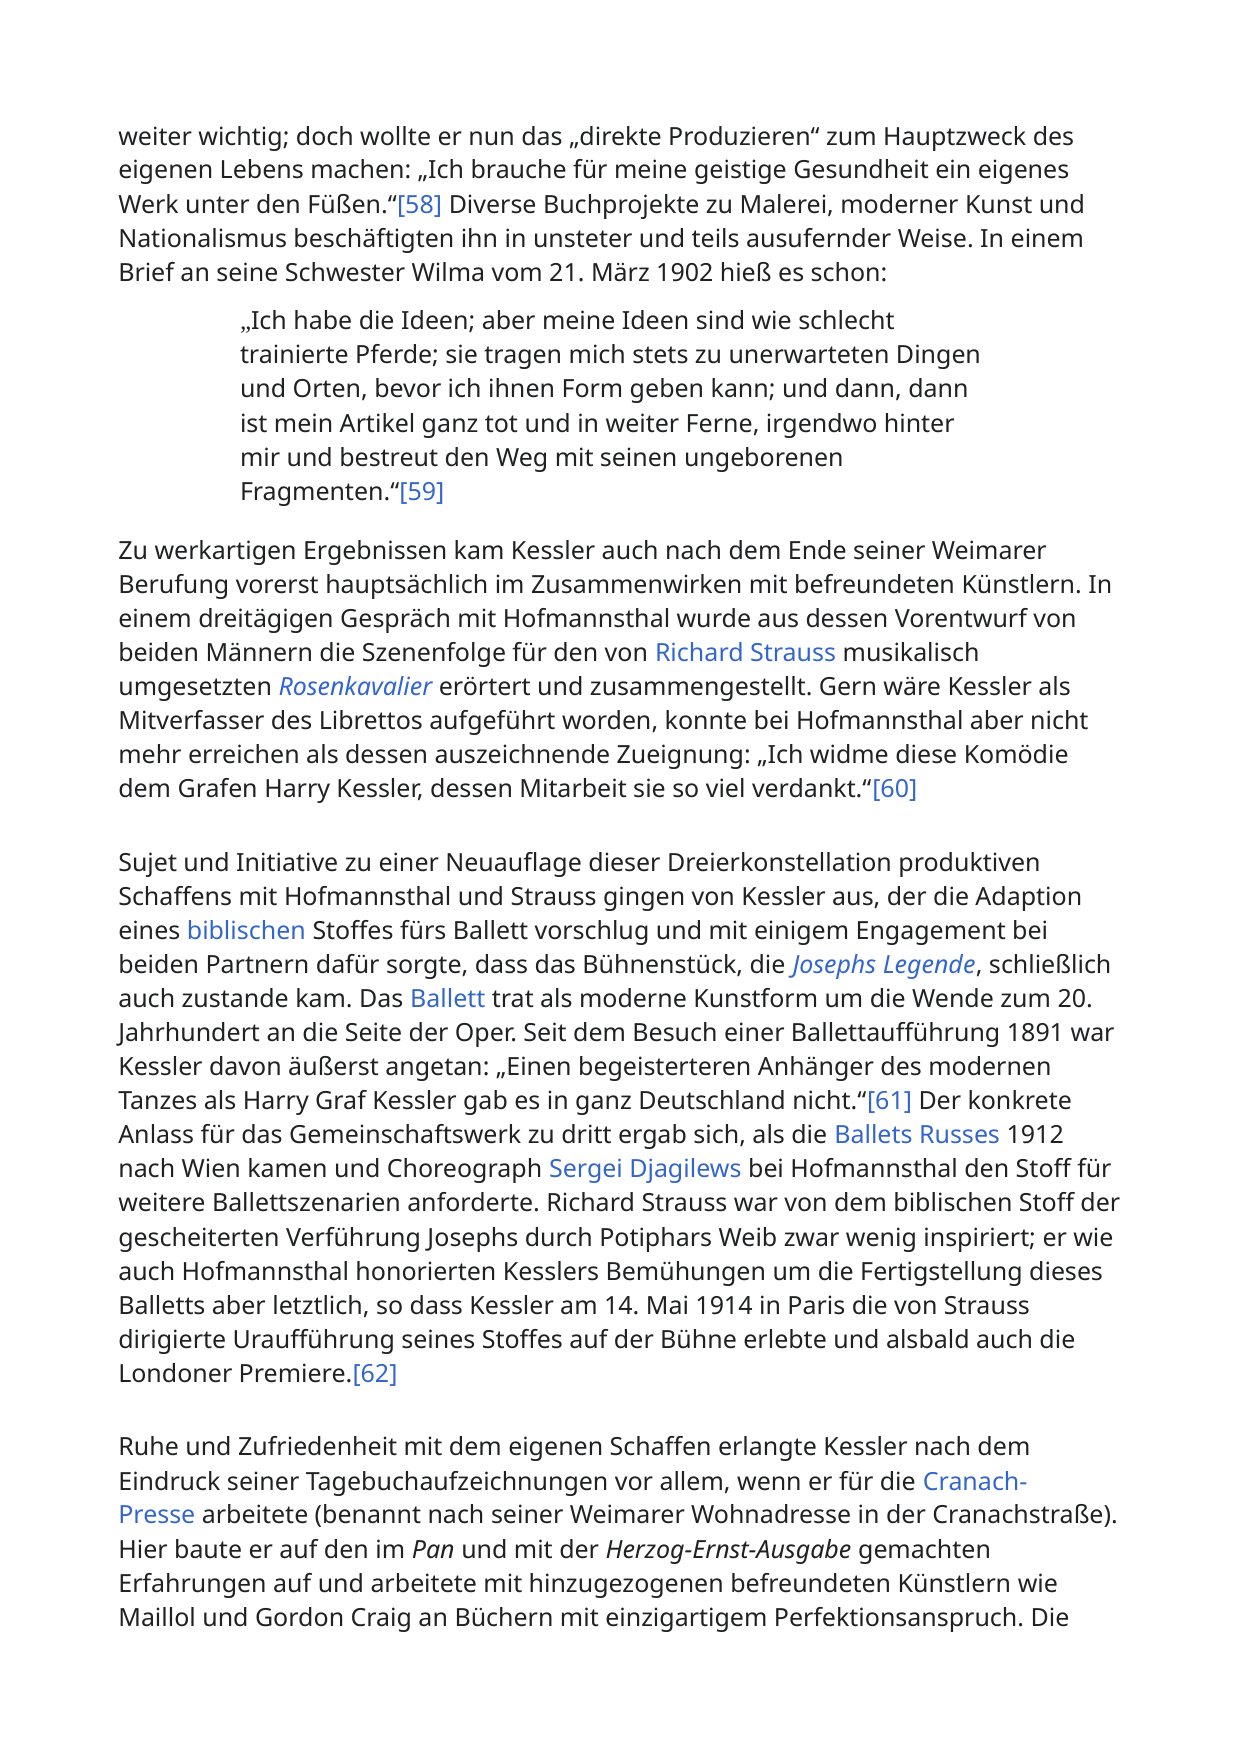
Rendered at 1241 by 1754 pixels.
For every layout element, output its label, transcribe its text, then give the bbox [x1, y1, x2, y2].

text Ruhe und Zufriedenheit mit dem eigenen Schaffen erlangte Kessler nach dem Eindruck seiner Tagebuchaufzeichnungen vor allem, wenn er für die Cranach-Presse arbeitete (benannt nach seiner Weimarer Wohnadresse in der Cranachstraße). Hier baute er auf den im Pan und mit der Herzog-Ernst-Ausgabe gemachten Erfahrungen auf und arbeitete mit hinzugezogenen befreundeten Künstlern wie Maillol und Gordon Craig an Büchern mit einzigartigem Perfektionsanspruch. Die [118, 1429, 1122, 1633]
text Zu werkartigen Ergebnissen kam Kessler auch nach dem Ende seiner Weimarer Berufung vorerst hauptsächlich im Zusammenwirken mit befreundeten Künstlern. In einem dreitägigen Gespräch mit Hofmannsthal wurde aus dessen Vorentwurf von beiden Männern die Szenenfolge für den von Richard Strauss musikalisch umgesetzten Rosenkavalier erörtert und zusammengestellt. Gern wäre Kessler als Mitverfasser des Librettos aufgeführt worden, konnte bei Hofmannsthal aber nicht mehr erreichen als dessen auszeichnende Zueignung: „Ich widme diese Komödie dem Grafen Harry Kessler, dessen Mitarbeit sie so viel verdankt.“[60] [118, 532, 1122, 805]
text Sujet und Initiative zu einer Neuauflage dieser Dreierkonstellation produktiven Schaffens mit Hofmannsthal und Strauss gingen von Kessler aus, der die Adaption eines biblischen Stoffes fürs Ballett vorschlug und mit einigem Engagement bei beiden Partnern dafür sorgte, dass das Bühnenstück, die Josephs Legende, schließlich auch zustande kam. Das Ballett trat als moderne Kunstform um die Wende zum 20. Jahrhundert an die Seite der Oper. Seit dem Besuch einer Ballettaufführung 1891 war Kessler davon äußerst angetan: „Einen begeisterteren Anhänger des modernen Tanzes als Harry Graf Kessler gab es in ganz Deutschland nicht.“[61] Der konkrete Anlass für das Gemeinschaftswerk zu dritt ergab sich, als die Ballets Russes 1912 nach Wien kamen und Choreograph Sergei Djagilews bei Hofmannsthal den Stoff für weitere Ballettszenarien anforderte. Richard Strauss war von dem biblischen Stoff der gescheiterten Verführung Josephs durch Potiphars Weib zwar wenig inspiriert; er wie auch Hofmannsthal honorierten Kesslers Bemühungen um die Fertigstellung dieses Balletts aber letztlich, so dass Kessler am 14. Mai 1914 in Paris die von Strauss dirigierte Uraufführung seines Stoffes auf der Bühne erlebte und alsbald auch die Londoner Premiere.[62] [118, 844, 1122, 1389]
text „Ich habe die Ideen; aber meine Ideen sind wie schlecht trainierte Pferde; sie tragen mich stets zu unerwarteten Dingen und Orten, bevor ich ihnen Form geben kann; und dann, dann ist mein Artikel ganz tot und in weiter Ferne, irgendwo hinter mir und bestreut den Weg mit seinen ungeborenen Fragmenten.“[59] [240, 303, 1001, 507]
text weiter wichtig; doch wollte er nun das „direkte Produzieren“ zum Hauptzweck des eigenen Lebens machen: „Ich brauche für meine geistige Gesundheit ein eigenes Werk unter den Füßen.“[58] Diverse Buchprojekte zu Malerei, moderner Kunst und Nationalismus beschäftigten ihn in unsteter und teils ausufernder Weise. In einem Brief an seine Schwester Wilma vom 21. März 1902 hieß es schon: [118, 118, 1122, 288]
